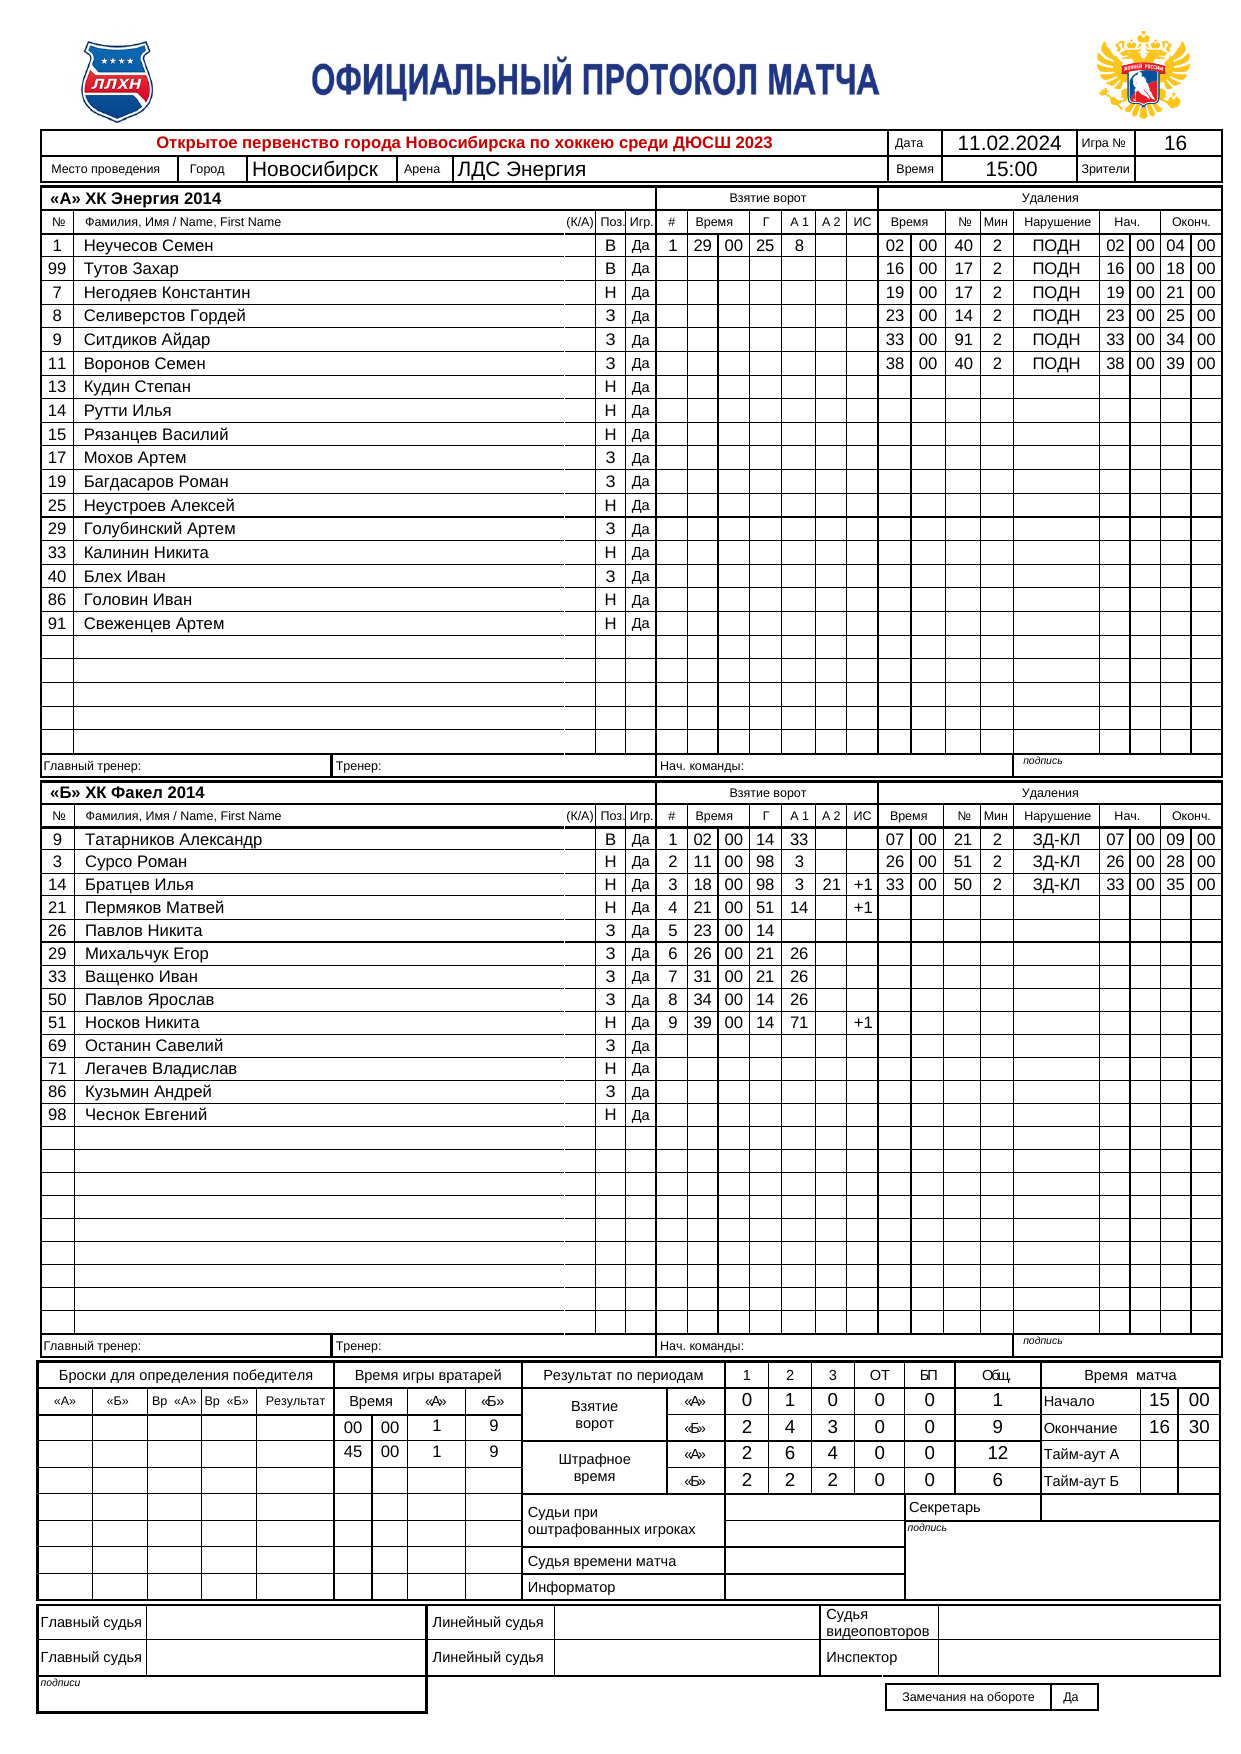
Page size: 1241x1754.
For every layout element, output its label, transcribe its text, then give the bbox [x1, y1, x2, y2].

table_cell А 2 [816, 211, 846, 233]
table_cell [565, 565, 595, 587]
table_cell [944, 1288, 980, 1310]
table_cell [782, 423, 815, 445]
table_cell Неучесов Семен [74, 235, 564, 256]
table_cell Игр. [626, 805, 655, 826]
table_cell [912, 920, 943, 941]
table_cell [750, 518, 781, 540]
table_cell [74, 707, 564, 729]
table_cell 28 [1161, 850, 1190, 872]
table_header Дата [889, 131, 941, 155]
table_cell [1161, 1012, 1190, 1033]
table_cell [1192, 541, 1221, 564]
table_cell [335, 1521, 371, 1546]
table_cell [847, 1081, 877, 1103]
table_cell [912, 541, 945, 564]
table_cell [1131, 1173, 1160, 1195]
table_cell 2 [981, 281, 1013, 303]
table_cell [42, 1127, 74, 1149]
table_cell [688, 1150, 717, 1172]
table_cell 0 [855, 1442, 904, 1467]
table_cell [1161, 943, 1190, 964]
table_cell [847, 1311, 877, 1333]
table_cell Мин [981, 211, 1013, 233]
table_cell [981, 565, 1013, 587]
table_cell [42, 1196, 74, 1218]
table_cell [1100, 707, 1129, 729]
table_cell [946, 730, 980, 753]
table_cell 13 [42, 376, 73, 398]
table_cell [1161, 1196, 1190, 1218]
table_cell 11 [688, 850, 717, 872]
table_cell [944, 1104, 980, 1126]
table_cell 71 [782, 1012, 815, 1033]
table_cell [565, 874, 595, 895]
table_cell Рутти Илья [74, 399, 564, 422]
table_cell [688, 1288, 717, 1310]
table_cell [565, 1127, 595, 1149]
table_cell Поз. [596, 211, 625, 233]
table_cell [1014, 1150, 1099, 1172]
table_cell [719, 541, 749, 564]
table_cell [912, 1012, 943, 1033]
table_cell 00 [912, 305, 945, 327]
table_cell [1131, 920, 1160, 941]
table_cell [1192, 1242, 1221, 1264]
table_cell [946, 659, 980, 682]
table_cell [202, 1468, 256, 1493]
table_cell [912, 1219, 943, 1241]
table_cell [981, 446, 1013, 469]
table_cell 29 [42, 943, 74, 964]
table_cell 25 [1161, 305, 1190, 327]
table_cell [75, 1242, 564, 1264]
table_cell ПОДН [1014, 328, 1099, 351]
table_cell № [42, 805, 74, 826]
table_cell [782, 541, 815, 564]
table_cell Тренер: [333, 755, 655, 776]
table_cell [981, 423, 1013, 445]
table_cell Начало [1042, 1389, 1140, 1413]
table_cell Носков Никита [75, 1012, 564, 1033]
table_cell [657, 1173, 687, 1195]
table_cell З [596, 966, 625, 987]
table_cell [981, 518, 1013, 540]
table_cell 91 [946, 328, 980, 351]
table_cell [879, 636, 910, 658]
table_cell [719, 281, 749, 303]
table_cell [1192, 470, 1221, 493]
table_cell 23 [1100, 305, 1129, 327]
table_cell 25 [42, 494, 73, 516]
table_cell 98 [750, 850, 781, 872]
table_cell [42, 730, 73, 753]
table_cell [782, 1104, 815, 1126]
table_cell [816, 235, 846, 256]
table_cell [944, 1035, 980, 1057]
table_cell [657, 541, 687, 564]
table_header Да [1052, 1685, 1097, 1709]
table_cell 39 [688, 1012, 717, 1033]
table_cell А 1 [782, 805, 815, 826]
table_cell [1161, 1058, 1190, 1079]
table_cell [688, 1127, 717, 1149]
table_cell [1161, 1242, 1190, 1264]
table_cell Судьи при оштрафованных игроках [523, 1495, 724, 1546]
table_cell [719, 1173, 749, 1195]
table_cell 51 [42, 1012, 74, 1033]
table_cell [335, 1494, 371, 1520]
table_cell # [657, 211, 687, 233]
table_cell [1192, 707, 1221, 729]
table_cell [147, 1640, 425, 1675]
table_cell [565, 588, 595, 611]
table_cell 98 [42, 1104, 74, 1126]
table_cell [912, 612, 945, 634]
table_cell [1100, 989, 1129, 1011]
table_cell Время [335, 1389, 407, 1413]
table_cell [42, 707, 73, 729]
table_cell 0 [905, 1415, 954, 1440]
table_cell Вр «А» [148, 1389, 201, 1413]
table_cell [1192, 966, 1221, 987]
table_cell [1014, 565, 1099, 587]
table_cell [912, 470, 945, 493]
table_cell 26 [688, 943, 717, 964]
table_cell Да [626, 920, 655, 941]
table_cell 00 [1192, 328, 1221, 351]
table_cell З [596, 920, 625, 941]
table_cell [782, 1196, 815, 1218]
table_cell 7 [657, 966, 687, 987]
table_cell +1 [847, 1012, 877, 1033]
table_cell 21 [944, 829, 980, 849]
table_cell 00 [1131, 257, 1160, 280]
table_cell [1014, 518, 1099, 540]
table_cell 6 [769, 1442, 811, 1467]
table_cell [726, 1521, 904, 1546]
table_cell [981, 1035, 1013, 1057]
table_cell [944, 1265, 980, 1287]
table_cell [626, 1196, 655, 1218]
table_cell [565, 541, 595, 564]
table_cell 00 [719, 896, 749, 918]
table_cell [946, 376, 980, 398]
table_header Игра № [1078, 131, 1134, 155]
table_cell [688, 588, 717, 611]
table_cell [879, 659, 910, 682]
table_cell [1100, 1150, 1129, 1172]
table_cell [688, 470, 717, 493]
table_cell [879, 1311, 910, 1333]
table_cell [1192, 1311, 1221, 1333]
table_cell [719, 683, 749, 706]
table_cell 33 [1100, 328, 1129, 351]
table_cell 86 [42, 1081, 74, 1103]
table_cell [1161, 1127, 1190, 1149]
table_cell [1131, 446, 1160, 469]
table_cell [1161, 636, 1190, 658]
table_cell [879, 1219, 910, 1241]
table_cell Да [626, 1035, 655, 1057]
table_cell [981, 966, 1013, 987]
table_cell [148, 1416, 201, 1440]
table_cell [816, 659, 846, 682]
table_cell Н [596, 281, 625, 303]
table_cell [981, 1219, 1013, 1241]
table_cell [750, 588, 781, 611]
table_cell [657, 1058, 687, 1079]
table_cell [946, 446, 980, 469]
table_cell 26 [42, 920, 74, 941]
table_cell [1131, 1265, 1160, 1287]
table_cell 50 [42, 989, 74, 1011]
table_cell [847, 470, 877, 493]
table_cell [565, 850, 595, 872]
table_cell 1 [408, 1416, 465, 1440]
table_cell Время [688, 805, 749, 826]
table_cell [1192, 1081, 1221, 1103]
table_cell 18 [688, 874, 717, 895]
table_cell [1014, 1288, 1099, 1310]
table_cell [688, 707, 717, 729]
table_cell [596, 1127, 625, 1149]
table_cell [257, 1547, 333, 1573]
table_cell [912, 376, 945, 398]
table_cell 14 [750, 920, 781, 941]
table_cell [39, 1494, 92, 1520]
table_cell [74, 683, 564, 706]
table_cell [1161, 1311, 1190, 1333]
table_cell Мин [981, 805, 1013, 826]
table_cell # [657, 805, 687, 826]
table_cell [879, 943, 910, 964]
table_cell 14 [42, 874, 74, 895]
table_cell [782, 1311, 815, 1333]
table_cell [1100, 1035, 1129, 1057]
table_cell [879, 920, 910, 941]
table_cell (К/А) [565, 211, 595, 233]
table_cell [946, 707, 980, 729]
table_cell [750, 446, 781, 469]
table_cell [626, 659, 655, 682]
table_cell [657, 565, 687, 587]
table_cell [750, 707, 781, 729]
table_cell 4 [769, 1415, 811, 1440]
table_cell Н [596, 1104, 625, 1126]
table_cell Поз. [596, 805, 625, 826]
table_cell [1192, 683, 1221, 706]
table_cell [565, 305, 595, 327]
table_cell [565, 829, 595, 849]
table_cell [981, 470, 1013, 493]
table_cell 40 [42, 565, 73, 587]
table_cell [719, 636, 749, 658]
table_cell Да [626, 1058, 655, 1079]
table_cell Н [596, 494, 625, 516]
table_cell [847, 850, 877, 872]
table_cell [565, 943, 595, 964]
table_cell [946, 423, 980, 445]
table_cell [148, 1521, 201, 1546]
table_cell [1100, 612, 1129, 634]
table_cell [657, 659, 687, 682]
table_cell [719, 257, 749, 280]
table_cell 2 [726, 1468, 768, 1493]
table_cell [1141, 1441, 1177, 1467]
table_cell [847, 494, 877, 516]
table_cell [912, 1196, 943, 1218]
table_cell [816, 399, 846, 422]
table_cell [944, 1311, 980, 1333]
table_cell [74, 659, 564, 682]
table_cell Инспектор [821, 1640, 938, 1675]
table_cell [912, 659, 945, 682]
table_cell [42, 1150, 74, 1172]
table_cell 34 [1161, 328, 1190, 351]
table_cell [565, 1104, 595, 1126]
table_cell [912, 707, 945, 729]
table_cell [1131, 470, 1160, 493]
table_cell [944, 989, 980, 1011]
table_cell [750, 1173, 781, 1195]
table_cell 33 [782, 829, 815, 849]
table_cell [847, 1219, 877, 1241]
table_cell [912, 1104, 943, 1126]
table_cell [1100, 1196, 1129, 1218]
table_cell [626, 1265, 655, 1287]
table_cell 0 [905, 1468, 954, 1493]
table_cell Результат [257, 1389, 333, 1413]
table_cell [565, 1242, 595, 1264]
table_cell [657, 281, 687, 303]
table_cell Павлов Ярослав [75, 989, 564, 1011]
table_cell [202, 1574, 256, 1599]
table_cell [719, 446, 749, 469]
table_cell [782, 305, 815, 327]
table_cell [1100, 399, 1129, 422]
table_cell [912, 943, 943, 964]
table_cell 00 [1131, 305, 1160, 327]
table_cell [596, 707, 625, 729]
table_cell 69 [42, 1035, 74, 1057]
table_cell [466, 1521, 521, 1546]
table_cell [39, 1547, 92, 1573]
table_cell [847, 989, 877, 1011]
table_cell Пермяков Матвей [75, 896, 564, 918]
table_cell Линейный судья [428, 1640, 554, 1675]
table_cell Н [596, 541, 625, 564]
table_cell [1100, 494, 1129, 516]
table_cell 9 [466, 1416, 521, 1440]
table_cell [879, 588, 910, 611]
table_cell [1100, 1265, 1129, 1287]
table_cell [782, 1150, 815, 1172]
table_cell [750, 494, 781, 516]
table_cell [93, 1521, 147, 1546]
table_cell [750, 1104, 781, 1126]
table_cell 2 [726, 1442, 768, 1467]
table_cell 21 [42, 896, 74, 918]
table_cell [719, 1150, 749, 1172]
table_cell [1100, 730, 1129, 753]
table_cell [847, 1288, 877, 1310]
table_cell Н [596, 896, 625, 918]
table_cell [596, 1242, 625, 1264]
table_cell Время [879, 805, 943, 826]
table_cell [847, 235, 877, 256]
table_cell [1192, 659, 1221, 682]
table_cell Да [626, 399, 655, 422]
table_cell 26 [782, 943, 815, 964]
table_cell [657, 1242, 687, 1264]
table_cell [719, 1058, 749, 1079]
table_cell 0 [855, 1415, 904, 1440]
table_cell [847, 399, 877, 422]
table_cell Свеженцев Артем [74, 612, 564, 634]
table_cell [912, 1265, 943, 1287]
table_cell 2 [981, 850, 1013, 872]
table_cell [565, 257, 595, 280]
table_cell 33 [1100, 874, 1129, 895]
table_cell 16 [1141, 1415, 1177, 1440]
table_cell Головин Иван [74, 588, 564, 611]
table_cell 2 [769, 1468, 811, 1493]
table_cell [1100, 518, 1129, 540]
table_cell Да [626, 1081, 655, 1103]
table_cell [879, 1173, 910, 1195]
table_cell [816, 1173, 846, 1195]
table_cell [782, 730, 815, 753]
table_cell Да [626, 235, 655, 256]
table_cell [257, 1416, 333, 1440]
table_cell [373, 1574, 407, 1599]
table_cell [816, 829, 846, 849]
table_cell [688, 1242, 717, 1264]
table_cell 50 [944, 874, 980, 895]
table_cell [879, 1150, 910, 1172]
table_cell [750, 683, 781, 706]
table_cell [1192, 920, 1221, 941]
table_cell [816, 1288, 846, 1310]
table_cell Да [626, 494, 655, 516]
table_cell Кудин Степан [74, 376, 564, 398]
table_cell [719, 730, 749, 753]
table_cell [688, 328, 717, 351]
table_cell [42, 1173, 74, 1195]
table_cell [719, 588, 749, 611]
table_cell [1131, 943, 1160, 964]
table_cell 00 [719, 966, 749, 987]
table_cell [750, 1150, 781, 1172]
table_cell [657, 470, 687, 493]
table_cell Негодяев Константин [74, 281, 564, 303]
table_cell 14 [750, 989, 781, 1011]
table_cell ПОДН [1014, 352, 1099, 374]
table_cell [1014, 707, 1099, 729]
table_cell Зрители [1078, 157, 1134, 181]
table_cell [39, 1521, 92, 1546]
table_cell 9 [657, 1012, 687, 1033]
table_cell [408, 1547, 465, 1573]
table_cell [782, 636, 815, 658]
table_cell [782, 494, 815, 516]
table_cell 14 [782, 896, 815, 918]
table_cell Нарушение [1014, 211, 1099, 233]
table_cell [565, 636, 595, 658]
table_cell Да [626, 829, 655, 849]
table_cell [782, 1035, 815, 1057]
table_cell [565, 1058, 595, 1079]
table_cell [39, 1574, 92, 1599]
table_cell [1161, 989, 1190, 1011]
table_cell Калинин Никита [74, 541, 564, 564]
table_cell [782, 683, 815, 706]
table_cell [373, 1521, 407, 1546]
table_cell 2 [812, 1468, 854, 1493]
table_cell подпись [1014, 1335, 1221, 1356]
table_cell 15 [42, 423, 73, 445]
table_cell Н [596, 1012, 625, 1033]
table_cell [1131, 541, 1160, 564]
table_cell Да [626, 1012, 655, 1033]
table_cell [719, 423, 749, 445]
table_cell [719, 376, 749, 398]
table_cell 1 [769, 1389, 811, 1413]
table_cell [912, 1150, 943, 1172]
table_cell Фамилия, Имя / Name, First Name [74, 211, 565, 233]
table_cell [879, 518, 910, 540]
table_cell [1131, 1288, 1160, 1310]
table_cell 1 [956, 1389, 1040, 1413]
table_cell [39, 1441, 92, 1467]
table_cell [1100, 1242, 1129, 1264]
table_cell Взятие ворот [523, 1389, 666, 1440]
table_cell 40 [946, 235, 980, 256]
table_cell [1131, 989, 1160, 1011]
table_cell Судья времени матча [523, 1548, 724, 1573]
table_cell [879, 612, 910, 634]
table_cell Арена [398, 157, 452, 181]
table_cell 1 [42, 235, 73, 256]
table_cell 12 [956, 1442, 1040, 1467]
table_cell ЗД-КЛ [1014, 829, 1099, 849]
table_cell [657, 1150, 687, 1172]
table_cell Игр. [626, 211, 655, 233]
table_cell 00 [1179, 1389, 1219, 1413]
table_cell 09 [1161, 829, 1190, 849]
table_cell Голубинский Артем [74, 518, 564, 540]
table_cell [1014, 1311, 1099, 1333]
table_cell [1192, 1288, 1221, 1310]
table_cell 91 [42, 612, 73, 634]
table_cell [148, 1441, 201, 1467]
table_cell «Б» [668, 1468, 724, 1493]
table_cell [202, 1494, 256, 1520]
table_cell [1014, 896, 1099, 918]
table_cell 00 [1192, 281, 1221, 303]
table_header 1 [726, 1363, 768, 1387]
table_cell [657, 707, 687, 729]
table_cell [782, 1058, 815, 1079]
table_cell Да [626, 943, 655, 964]
table_cell [42, 1288, 74, 1310]
table_cell [1100, 588, 1129, 611]
table_cell [657, 518, 687, 540]
table_cell [847, 1058, 877, 1079]
table_cell [750, 257, 781, 280]
table_cell [565, 518, 595, 540]
table_cell 00 [1192, 829, 1221, 849]
table_cell [1131, 1219, 1160, 1241]
table_cell [816, 1196, 846, 1218]
table_cell [847, 683, 877, 706]
table_cell [596, 683, 625, 706]
table_cell [912, 446, 945, 469]
table_cell [944, 1196, 980, 1218]
table_cell [879, 1058, 910, 1079]
table_cell [847, 281, 877, 303]
table_cell [466, 1468, 521, 1493]
table_cell [688, 352, 717, 374]
table_cell [981, 989, 1013, 1011]
table_cell 19 [1100, 281, 1129, 303]
table_cell [944, 966, 980, 987]
table_cell 00 [719, 943, 749, 964]
table_cell [1179, 1468, 1219, 1493]
table_cell [1014, 376, 1099, 398]
table_cell [1136, 157, 1221, 181]
table_cell [1014, 446, 1099, 469]
table_cell Багдасаров Роман [74, 470, 564, 493]
table_cell [847, 730, 877, 753]
table_cell Главный судья [39, 1640, 146, 1675]
table_cell [1100, 1104, 1129, 1126]
table_cell Чеснок Евгений [75, 1104, 564, 1126]
table_cell [782, 588, 815, 611]
table_cell Ситдиков Айдар [74, 328, 564, 351]
table_cell [657, 1196, 687, 1218]
table_cell [1014, 920, 1099, 941]
table_cell Нач. команды: [657, 1335, 1012, 1356]
table_cell [1100, 683, 1129, 706]
table_cell [688, 565, 717, 587]
table_cell 00 [1131, 235, 1160, 256]
table_cell Судья видеоповторов [821, 1606, 938, 1639]
table_cell [719, 305, 749, 327]
table_cell [596, 730, 625, 753]
table_cell [750, 1127, 781, 1149]
table_cell [1014, 494, 1099, 516]
table_cell [816, 281, 846, 303]
table_cell 00 [912, 235, 945, 256]
table_cell 6 [657, 943, 687, 964]
table_cell [257, 1441, 333, 1467]
table_cell [1161, 1104, 1190, 1126]
table_cell Воронов Семен [74, 352, 564, 374]
table_cell [657, 399, 687, 422]
table_cell [202, 1441, 256, 1467]
table_header 16 [1136, 131, 1221, 155]
table_cell 00 [1192, 874, 1221, 895]
table_cell [688, 659, 717, 682]
table_cell Да [626, 989, 655, 1011]
table_cell [1161, 1288, 1190, 1310]
table_cell [1131, 896, 1160, 918]
table_cell [1131, 1242, 1160, 1264]
table_cell 00 [373, 1441, 407, 1467]
table_cell [657, 683, 687, 706]
table_cell [719, 659, 749, 682]
table_cell 33 [879, 328, 910, 351]
table_cell [944, 1173, 980, 1195]
table_cell 26 [879, 850, 910, 872]
table_cell «Б» [93, 1389, 147, 1413]
table_cell 71 [42, 1058, 74, 1079]
table_cell [1131, 423, 1160, 445]
table_cell А 2 [816, 805, 846, 826]
table_cell Время [688, 211, 749, 233]
table_cell 16 [879, 257, 910, 280]
table_header Удаления [879, 188, 1221, 209]
table_cell [1192, 376, 1221, 398]
table_cell подпись [906, 1522, 1219, 1599]
table_cell 45 [335, 1441, 371, 1467]
table_cell ИС [847, 805, 877, 826]
table_cell [688, 423, 717, 445]
table_cell [657, 1265, 687, 1287]
table_cell ПОДН [1014, 281, 1099, 303]
table_cell [719, 612, 749, 634]
table_cell Да [626, 588, 655, 611]
table_cell В [596, 829, 625, 849]
table_cell [1192, 518, 1221, 540]
table_cell [782, 1242, 815, 1264]
table_cell [408, 1468, 465, 1493]
table_cell 7 [42, 281, 73, 303]
table_cell [1099, 1682, 1220, 1711]
table_cell Да [626, 565, 655, 587]
table_cell 15:00 [943, 157, 1076, 181]
table_cell 00 [719, 989, 749, 1011]
table_cell [626, 707, 655, 729]
table_cell [1161, 376, 1190, 398]
table_cell Татарников Александр [75, 829, 564, 849]
table_cell [1161, 423, 1190, 445]
table_cell 00 [1192, 235, 1221, 256]
table_cell 2 [726, 1415, 768, 1440]
table_cell [847, 541, 877, 564]
table_cell [1192, 1196, 1221, 1218]
table_cell [816, 1150, 846, 1172]
table_cell [750, 470, 781, 493]
table_cell [688, 1265, 717, 1287]
table_cell [148, 1494, 201, 1520]
table_cell [1192, 1058, 1221, 1079]
table_cell [816, 376, 846, 398]
table_cell З [596, 518, 625, 540]
table_cell Н [596, 612, 625, 634]
table_cell [565, 1081, 595, 1103]
table_cell «А» [408, 1389, 465, 1413]
table_cell [1100, 636, 1129, 658]
table_cell [726, 1575, 904, 1599]
table_cell [719, 1035, 749, 1057]
table_cell [912, 423, 945, 445]
table_cell [565, 966, 595, 987]
table_cell [1100, 896, 1129, 918]
table_cell [1161, 1173, 1190, 1195]
table_cell 9 [42, 829, 74, 849]
table_cell [596, 1173, 625, 1195]
table_cell [912, 730, 945, 753]
table_cell 26 [782, 966, 815, 987]
table_cell [883, 1677, 1220, 1681]
table_cell [879, 1127, 910, 1149]
table_cell [1042, 1495, 1219, 1520]
table_cell [939, 1640, 1219, 1675]
table_cell 2 [981, 235, 1013, 256]
table_cell [1100, 565, 1129, 587]
table_cell [408, 1494, 465, 1520]
table_cell [688, 541, 717, 564]
table_cell [981, 1104, 1013, 1126]
table_cell [750, 423, 781, 445]
table_header Удаления [879, 783, 1221, 803]
table_cell [1131, 659, 1160, 682]
table_cell 34 [688, 989, 717, 1011]
table_cell 00 [912, 850, 943, 872]
table_cell Время [879, 211, 945, 233]
table_cell 00 [719, 1012, 749, 1033]
table_cell [946, 470, 980, 493]
table_cell [944, 1081, 980, 1103]
table_cell 3 [782, 850, 815, 872]
table_cell [335, 1574, 371, 1599]
table_cell [981, 730, 1013, 753]
table_cell [565, 1035, 595, 1057]
table_cell З [596, 305, 625, 327]
table_cell [1100, 1058, 1129, 1079]
table_cell [626, 1288, 655, 1310]
table_cell [688, 494, 717, 516]
table_header 2 [769, 1363, 811, 1387]
table_cell 99 [42, 257, 73, 280]
table_cell 21 [750, 943, 781, 964]
table_cell [816, 943, 846, 964]
table_cell Н [596, 399, 625, 422]
table_cell 33 [42, 541, 73, 564]
table_cell [626, 730, 655, 753]
table_cell [688, 399, 717, 422]
table_cell Линейный судья [428, 1606, 554, 1639]
table_cell [688, 305, 717, 327]
table_cell [782, 281, 815, 303]
table_header 3 [812, 1363, 854, 1387]
table_cell 33 [42, 966, 74, 987]
table_cell [847, 1150, 877, 1172]
table_cell [657, 636, 687, 658]
table_cell [1131, 707, 1160, 729]
table_cell Информатор [523, 1575, 724, 1599]
table_cell 1 [408, 1441, 465, 1467]
table_cell [657, 1104, 687, 1126]
table_cell Нарушение [1014, 805, 1099, 826]
table_cell [912, 565, 945, 587]
table_cell [626, 1219, 655, 1241]
table_cell 00 [1131, 281, 1160, 303]
table_cell [1100, 1219, 1129, 1241]
table_cell [847, 446, 877, 469]
table_cell [847, 1127, 877, 1149]
table_cell [912, 636, 945, 658]
table_cell [816, 518, 846, 540]
table_cell [879, 1288, 910, 1310]
table_cell [1161, 494, 1190, 516]
table_cell [257, 1494, 333, 1520]
table_cell [626, 1150, 655, 1172]
table_cell [816, 305, 846, 327]
table_cell Павлов Никита [75, 920, 564, 941]
table_cell [719, 1196, 749, 1218]
table_cell [565, 446, 595, 469]
table_cell [750, 352, 781, 374]
table_cell [1192, 446, 1221, 469]
table_cell [782, 707, 815, 729]
table_cell 40 [946, 352, 980, 374]
table_cell [1100, 541, 1129, 564]
table_cell ПОДН [1014, 235, 1099, 256]
table_cell З [596, 989, 625, 1011]
table_cell 33 [879, 874, 910, 895]
table_cell [816, 966, 846, 987]
table_cell [847, 518, 877, 540]
table_cell Сурсо Роман [75, 850, 564, 872]
table_cell [565, 1150, 595, 1172]
table_cell [912, 896, 943, 918]
table_cell [1131, 1058, 1160, 1079]
table_cell 11 [42, 352, 73, 374]
table_cell [657, 257, 687, 280]
table_cell [816, 1219, 846, 1241]
table_cell 00 [719, 874, 749, 895]
table_cell [565, 896, 595, 918]
table_cell 38 [1100, 352, 1129, 374]
table_cell [912, 1127, 943, 1149]
table_cell [782, 470, 815, 493]
table_cell [981, 896, 1013, 918]
table_cell [1161, 541, 1190, 564]
table_cell «Б» [668, 1415, 724, 1440]
table_cell [981, 588, 1013, 611]
table_cell [596, 1150, 625, 1172]
table_cell [1192, 1150, 1221, 1172]
table_cell [847, 588, 877, 611]
table_cell [1192, 943, 1221, 964]
table_cell [75, 1311, 564, 1333]
table_cell [879, 1242, 910, 1264]
table_cell [1161, 920, 1190, 941]
table_cell 00 [912, 281, 945, 303]
table_cell [750, 1242, 781, 1264]
table_cell 19 [879, 281, 910, 303]
table_cell 21 [688, 896, 717, 918]
table_cell [816, 588, 846, 611]
table_cell [42, 1242, 74, 1264]
table_cell [719, 470, 749, 493]
table_cell [202, 1521, 256, 1546]
table_cell [879, 989, 910, 1011]
table_cell [847, 376, 877, 398]
table_cell [1014, 1035, 1099, 1057]
table_cell [750, 659, 781, 682]
table_cell «А» [39, 1389, 92, 1413]
table_cell [782, 328, 815, 351]
table_cell [750, 612, 781, 634]
table_cell 14 [946, 305, 980, 327]
table_cell [750, 565, 781, 587]
table_cell [879, 565, 910, 587]
table_cell [782, 1219, 815, 1241]
table_cell [1161, 1035, 1190, 1057]
table_cell [944, 1058, 980, 1079]
table_cell [688, 376, 717, 398]
table_cell [565, 235, 595, 256]
table_cell 2 [981, 829, 1013, 849]
table_cell [75, 1150, 564, 1172]
table_cell [688, 1035, 717, 1057]
table_cell Да [626, 423, 655, 445]
table_cell [981, 1173, 1013, 1195]
table_cell [879, 399, 910, 422]
table_cell [879, 896, 910, 918]
table_cell [912, 1311, 943, 1333]
table_cell [1131, 494, 1160, 516]
table_cell 0 [812, 1389, 854, 1413]
table_cell 2 [657, 850, 687, 872]
table_header Броски для определения победителя [39, 1363, 333, 1387]
table_cell 8 [657, 989, 687, 1011]
table_cell [408, 1574, 465, 1599]
table_cell 00 [335, 1416, 371, 1440]
table_cell [939, 1606, 1219, 1639]
table_cell ЗД-КЛ [1014, 874, 1099, 895]
table_cell [879, 1104, 910, 1126]
table_cell [596, 1219, 625, 1241]
table_cell [688, 1219, 717, 1241]
table_cell Н [596, 850, 625, 872]
table_cell [1014, 1265, 1099, 1287]
table_cell 3 [812, 1415, 854, 1440]
table_header ОТ [855, 1363, 904, 1387]
table_cell [657, 1311, 687, 1333]
table_cell [565, 1196, 595, 1218]
table_cell [657, 1288, 687, 1310]
table_cell [847, 1035, 877, 1057]
table_header БП [905, 1363, 954, 1387]
table_cell [981, 1127, 1013, 1149]
table_cell [946, 683, 980, 706]
table_header 11.02.2024 [943, 131, 1076, 155]
table_cell [565, 1219, 595, 1241]
table_cell [657, 305, 687, 327]
table_cell [1192, 399, 1221, 422]
table_cell [946, 612, 980, 634]
table_cell [981, 1265, 1013, 1287]
table_cell [1100, 943, 1129, 964]
table_cell Братцев Илья [75, 874, 564, 895]
table_cell [847, 565, 877, 587]
table_cell 9 [466, 1441, 521, 1467]
table_cell [1161, 588, 1190, 611]
table_cell [981, 399, 1013, 422]
table_cell [879, 683, 910, 706]
table_cell [782, 376, 815, 398]
table_cell [565, 352, 595, 374]
table_cell [981, 612, 1013, 634]
table_cell +1 [847, 874, 877, 895]
table_cell [688, 1081, 717, 1103]
table_cell Главный тренер: [42, 755, 330, 776]
table_cell 30 [1179, 1415, 1219, 1440]
table_cell [565, 730, 595, 753]
table_cell [719, 1104, 749, 1126]
table_cell [1100, 659, 1129, 682]
table_cell [466, 1494, 521, 1520]
table_cell 21 [1161, 281, 1190, 303]
table_cell [257, 1468, 333, 1493]
table_cell Да [626, 257, 655, 280]
table_cell 21 [816, 874, 846, 895]
table_cell [148, 1547, 201, 1573]
table_cell [1192, 1265, 1221, 1287]
table_cell [75, 1288, 564, 1310]
table_cell 00 [1192, 257, 1221, 280]
table_cell 17 [946, 257, 980, 280]
table_cell [816, 1012, 846, 1033]
table_cell [847, 1173, 877, 1195]
table_cell Да [626, 446, 655, 469]
table_cell [1131, 1311, 1160, 1333]
table_cell [750, 636, 781, 658]
table_cell [147, 1606, 425, 1639]
table_cell 14 [750, 829, 781, 849]
table_cell [466, 1574, 521, 1599]
table_cell [750, 730, 781, 753]
table_cell «Б » [466, 1389, 521, 1413]
table_cell [1014, 1173, 1099, 1195]
table_cell [719, 1242, 749, 1264]
table_cell [148, 1574, 201, 1599]
table_cell 2 [981, 328, 1013, 351]
table_cell [75, 1173, 564, 1195]
table_cell [946, 588, 980, 611]
table_cell [657, 446, 687, 469]
table_cell [782, 1288, 815, 1310]
table_cell [373, 1468, 407, 1493]
table_cell [335, 1547, 371, 1573]
table_cell [782, 920, 815, 941]
table_cell 6 [956, 1468, 1040, 1493]
table_cell [944, 1012, 980, 1033]
table_cell [816, 636, 846, 658]
table_cell [782, 352, 815, 374]
table_cell [816, 920, 846, 941]
table_cell [1014, 659, 1099, 682]
table_cell [1014, 730, 1099, 753]
table_cell [1014, 423, 1099, 445]
table_cell [750, 399, 781, 422]
table_cell [1100, 1311, 1129, 1333]
table_cell 9 [956, 1415, 1040, 1440]
table_cell [42, 1265, 74, 1287]
table_cell [1014, 588, 1099, 611]
table_cell [782, 1173, 815, 1195]
table_cell [750, 1035, 781, 1057]
table_cell [1192, 1104, 1221, 1126]
table_cell Н [596, 376, 625, 398]
table_cell 2 [981, 874, 1013, 895]
table_cell [879, 470, 910, 493]
table_cell З [596, 565, 625, 587]
table_cell [847, 1196, 877, 1218]
table_cell 07 [1100, 829, 1129, 849]
table_cell [565, 920, 595, 941]
table_cell Да [626, 376, 655, 398]
table_cell [719, 518, 749, 540]
table_cell [912, 966, 943, 987]
table_cell [816, 850, 846, 872]
table_cell [879, 446, 910, 469]
table_cell [879, 966, 910, 987]
table_cell [847, 1242, 877, 1264]
table_cell 00 [1192, 352, 1221, 374]
table_cell 07 [879, 829, 910, 849]
table_cell 39 [1161, 352, 1190, 374]
table_cell [626, 1311, 655, 1333]
table_cell [816, 1081, 846, 1103]
table_cell 00 [1192, 850, 1221, 872]
table_cell Легачев Владислав [75, 1058, 564, 1079]
table_cell [688, 1196, 717, 1218]
table_cell Время [889, 157, 941, 181]
table_cell Рязанцев Василий [74, 423, 564, 445]
table_cell [912, 683, 945, 706]
table_cell [565, 376, 595, 398]
table_cell ЛДС Энергия [454, 157, 887, 181]
table_cell 26 [782, 989, 815, 1011]
table_cell 15 [1141, 1389, 1177, 1413]
table_cell [912, 1242, 943, 1264]
table_cell [1100, 1173, 1129, 1195]
table_cell [944, 896, 980, 918]
table_cell [1131, 612, 1160, 634]
table_cell [879, 1035, 910, 1057]
table_cell ПОДН [1014, 305, 1099, 327]
table_cell [912, 1288, 943, 1310]
table_cell [1161, 707, 1190, 729]
table_cell [726, 1548, 904, 1573]
table_cell [750, 541, 781, 564]
table_header Время матча [1042, 1363, 1219, 1387]
table_cell 4 [657, 896, 687, 918]
table_cell 00 [719, 829, 749, 849]
table_cell [879, 541, 910, 564]
table_cell [847, 305, 877, 327]
table_cell [1131, 565, 1160, 587]
table_header Время игры вратарей [335, 1363, 521, 1387]
table_cell 25 [750, 235, 781, 256]
table_cell [42, 1311, 74, 1333]
table_cell [1161, 1150, 1190, 1172]
table_cell Главный тренер: [42, 1335, 330, 1356]
table_cell [1161, 446, 1190, 469]
table_cell подпись [1014, 755, 1221, 776]
table_cell [657, 1081, 687, 1103]
table_cell [981, 541, 1013, 564]
table_cell [1192, 730, 1221, 753]
table_cell [1192, 989, 1221, 1011]
table_cell [1161, 966, 1190, 987]
table_cell 0 [855, 1468, 904, 1493]
table_cell [565, 281, 595, 303]
table_cell Да [626, 328, 655, 351]
table_cell ЗД-КЛ [1014, 850, 1099, 872]
table_cell [816, 1058, 846, 1079]
table_header Взятие ворот [657, 188, 877, 209]
table_cell [1014, 399, 1099, 422]
table_cell [565, 423, 595, 445]
table_cell [750, 1058, 781, 1079]
table_header Результат по периодам [523, 1363, 724, 1387]
table_cell [1131, 966, 1160, 987]
table_cell [1014, 683, 1099, 706]
table_cell [879, 730, 910, 753]
table_cell [555, 1640, 819, 1675]
table_cell [879, 1196, 910, 1218]
table_cell № [946, 211, 980, 233]
table_cell [1141, 1468, 1177, 1493]
table_cell [750, 1288, 781, 1310]
table_cell [816, 683, 846, 706]
table_cell [657, 376, 687, 398]
table_cell 23 [688, 920, 717, 941]
table_cell [1014, 989, 1099, 1011]
table_cell Да [626, 612, 655, 634]
table_cell 51 [944, 850, 980, 872]
table_cell 14 [750, 1012, 781, 1033]
table_cell [944, 1127, 980, 1149]
table_cell [1131, 1196, 1160, 1218]
table_cell [1161, 612, 1190, 634]
table_cell 00 [912, 829, 943, 849]
table_cell [981, 1081, 1013, 1103]
table_cell 00 [1131, 352, 1160, 374]
table_cell [257, 1521, 333, 1546]
table_cell [657, 494, 687, 516]
table_cell [555, 1606, 819, 1639]
table_cell [93, 1468, 147, 1493]
table_cell Тутов Захар [74, 257, 564, 280]
table_cell [1179, 1441, 1219, 1467]
table_cell [626, 1173, 655, 1195]
table_cell [1014, 1219, 1099, 1241]
table_cell [946, 518, 980, 540]
table_cell [1192, 1127, 1221, 1149]
table_cell [719, 1265, 749, 1287]
table_cell [946, 565, 980, 587]
table_cell 19 [42, 470, 73, 493]
table_cell 00 [912, 874, 943, 895]
table_cell Кузьмин Андрей [75, 1081, 564, 1103]
table_cell [719, 565, 749, 587]
table_cell [944, 1219, 980, 1241]
table_cell [1100, 966, 1129, 987]
table_cell [596, 636, 625, 658]
table_cell [981, 1311, 1013, 1333]
table_cell [1161, 659, 1190, 682]
table_cell [1100, 1012, 1129, 1033]
table_cell [1014, 1058, 1099, 1079]
table_cell [657, 1127, 687, 1149]
table_cell [657, 1035, 687, 1057]
table_cell Г [750, 211, 781, 233]
table_cell [847, 352, 877, 374]
table_cell [719, 1081, 749, 1103]
table_cell [1192, 1173, 1221, 1195]
table_cell [816, 730, 846, 753]
table_cell [847, 328, 877, 351]
table_cell [626, 683, 655, 706]
picture [5, 28, 1197, 129]
table_cell [93, 1494, 147, 1520]
table_cell [1014, 1242, 1099, 1264]
table_cell [912, 1035, 943, 1057]
table_cell [912, 989, 943, 1011]
table_cell «А» [668, 1442, 724, 1467]
table_cell [981, 707, 1013, 729]
table_cell [257, 1574, 333, 1599]
table_cell [1100, 1127, 1129, 1149]
table_cell 3 [782, 874, 815, 895]
table_cell [719, 707, 749, 729]
table_cell 00 [912, 328, 945, 351]
table_cell [879, 1265, 910, 1287]
table_cell 29 [42, 518, 73, 540]
table_cell 21 [750, 966, 781, 987]
table_cell З [596, 1035, 625, 1057]
table_cell [816, 1104, 846, 1126]
table_cell [1131, 1104, 1160, 1126]
table_cell [1131, 1150, 1160, 1172]
table_cell +1 [847, 896, 877, 918]
table_cell [816, 896, 846, 918]
table_cell 04 [1161, 235, 1190, 256]
table_cell [719, 1288, 749, 1310]
table_cell [626, 1242, 655, 1264]
table_cell [688, 1058, 717, 1079]
table_cell [688, 683, 717, 706]
table_cell [1161, 1081, 1190, 1103]
table_cell Нач. [1100, 805, 1160, 826]
table_cell Да [626, 518, 655, 540]
table_cell [946, 399, 980, 422]
table_cell 17 [946, 281, 980, 303]
table_cell [75, 1196, 564, 1218]
table_cell [1014, 541, 1099, 564]
table_cell [879, 707, 910, 729]
table_cell [1161, 399, 1190, 422]
table_cell 2 [981, 305, 1013, 327]
table_cell [912, 518, 945, 540]
table_cell [1192, 423, 1221, 445]
table_cell Да [626, 966, 655, 987]
table_cell [816, 989, 846, 1011]
table_cell [782, 1127, 815, 1149]
table_cell ИС [847, 211, 877, 233]
table_cell 00 [373, 1416, 407, 1440]
table_cell [93, 1574, 147, 1599]
table_cell Да [626, 305, 655, 327]
table_cell [657, 1219, 687, 1241]
table_cell [847, 1104, 877, 1126]
table_cell Да [626, 470, 655, 493]
table_cell [816, 1265, 846, 1287]
table_cell [782, 1265, 815, 1287]
table_cell [596, 1311, 625, 1333]
table_cell [42, 636, 73, 658]
table_cell [202, 1547, 256, 1573]
table_cell [1100, 920, 1129, 941]
table_cell [816, 494, 846, 516]
table_cell [42, 1219, 74, 1241]
table_cell Н [596, 874, 625, 895]
table_cell 00 [1131, 829, 1160, 849]
table_cell [750, 328, 781, 351]
table_cell В [596, 235, 625, 256]
table_cell ПОДН [1014, 257, 1099, 280]
table_cell 02 [688, 829, 717, 849]
table_cell (К/А) [565, 805, 595, 826]
table_cell [981, 683, 1013, 706]
table_cell [565, 399, 595, 422]
table_cell [1131, 636, 1160, 658]
table_cell [981, 920, 1013, 941]
table_cell [879, 494, 910, 516]
table_cell [847, 920, 877, 941]
table_cell [688, 1104, 717, 1126]
table_cell [847, 423, 877, 445]
table_cell [565, 1288, 595, 1310]
table_cell З [596, 1081, 625, 1103]
table_cell 0 [905, 1389, 954, 1413]
table_cell Секретарь [906, 1495, 1040, 1520]
table_cell [596, 1196, 625, 1218]
table_cell 31 [688, 966, 717, 987]
table_cell Главный судья [39, 1606, 146, 1639]
table_cell [565, 470, 595, 493]
table_cell Н [596, 588, 625, 611]
table_cell [944, 1242, 980, 1264]
table_cell [946, 494, 980, 516]
table_cell [847, 707, 877, 729]
table_cell [847, 829, 877, 849]
table_cell 1 [657, 829, 687, 849]
table_cell [1100, 1288, 1129, 1310]
table_cell [1131, 1127, 1160, 1149]
table_cell [1161, 1265, 1190, 1287]
table_cell [912, 1081, 943, 1103]
table_cell [1014, 1127, 1099, 1149]
table_cell 3 [42, 850, 74, 872]
table_cell [1192, 612, 1221, 634]
table_cell [1014, 1196, 1099, 1218]
table_cell [816, 1311, 846, 1333]
table_cell З [596, 328, 625, 351]
table_cell А 1 [782, 211, 815, 233]
table_cell [688, 1311, 717, 1333]
table_cell [981, 1288, 1013, 1310]
table_cell 02 [879, 235, 910, 256]
table_cell [981, 376, 1013, 398]
table_cell [750, 1196, 781, 1218]
table_cell [912, 494, 945, 516]
table_cell [626, 636, 655, 658]
table_cell [1014, 470, 1099, 493]
table_cell [1100, 446, 1129, 469]
table_header Замечания на обороте [887, 1685, 1050, 1709]
table_cell [981, 1150, 1013, 1172]
table_cell З [596, 352, 625, 374]
table_cell [879, 376, 910, 398]
table_cell [912, 399, 945, 422]
table_cell [847, 943, 877, 964]
table_cell [719, 352, 749, 374]
table_header Взятие ворот [657, 783, 877, 803]
table_cell [1131, 1035, 1160, 1057]
table_cell [750, 1219, 781, 1241]
table_cell 1 [657, 235, 687, 256]
table_cell 00 [1131, 850, 1160, 872]
table_cell Г [750, 805, 781, 826]
table_cell [1161, 565, 1190, 587]
table_cell [946, 636, 980, 658]
table_cell [1192, 1012, 1221, 1033]
table_cell [719, 328, 749, 351]
table_cell Окончание [1042, 1415, 1140, 1440]
table_cell [1161, 730, 1190, 753]
table_cell Да [626, 850, 655, 872]
table_header Общ. [956, 1363, 1040, 1387]
table_cell 00 [719, 850, 749, 872]
table_cell [1192, 896, 1221, 918]
table_cell [1192, 636, 1221, 658]
table_cell [816, 1242, 846, 1264]
table_cell [148, 1468, 201, 1493]
table_cell [565, 989, 595, 1011]
table_cell [847, 1265, 877, 1287]
table_cell 18 [1161, 257, 1190, 280]
table_cell [1161, 518, 1190, 540]
table_cell [565, 1012, 595, 1033]
table_cell [688, 446, 717, 469]
table_cell Останин Савелий [75, 1035, 564, 1057]
table_cell [93, 1547, 147, 1573]
table_cell [657, 328, 687, 351]
table_cell Вр «Б» [202, 1389, 256, 1413]
table_cell [750, 1265, 781, 1287]
table_cell З [596, 470, 625, 493]
table_cell Место проведения [42, 157, 177, 181]
table_cell Нач. команды: [657, 755, 1012, 776]
table_cell 23 [879, 305, 910, 327]
table_cell 00 [719, 235, 749, 256]
table_cell [373, 1494, 407, 1520]
table_cell Да [626, 541, 655, 564]
table_cell [1161, 896, 1190, 918]
table_cell [981, 943, 1013, 964]
table_cell [750, 305, 781, 327]
table_cell [626, 1127, 655, 1149]
table_cell [688, 257, 717, 280]
table_cell 3 [657, 874, 687, 895]
table_cell [782, 446, 815, 469]
table_cell [1131, 1081, 1160, 1103]
table_cell З [596, 446, 625, 469]
table_cell 35 [1161, 874, 1190, 895]
table_cell [565, 707, 595, 729]
table_cell Да [626, 874, 655, 895]
table_cell Нач. [1100, 211, 1160, 233]
table_cell № [42, 211, 73, 233]
table_cell [816, 423, 846, 445]
table_cell 14 [42, 399, 73, 422]
table_cell 38 [879, 352, 910, 374]
table_cell [816, 470, 846, 493]
table_cell Тайм-аут Б [1042, 1468, 1140, 1493]
table_cell [202, 1416, 256, 1440]
table_cell [816, 541, 846, 564]
table_cell [373, 1547, 407, 1573]
table_cell [981, 1196, 1013, 1218]
table_cell [847, 659, 877, 682]
table_cell [42, 659, 73, 682]
table_cell [1161, 1219, 1190, 1241]
table_cell [816, 352, 846, 374]
table_header Открытое первенство города Новосибирска по хоккею среди ДЮСШ 2023 [42, 131, 887, 155]
table_cell [944, 943, 980, 964]
table_cell [750, 1081, 781, 1103]
table_cell [816, 1035, 846, 1057]
table_cell [1014, 612, 1099, 634]
table_cell 29 [688, 235, 717, 256]
table_cell 00 [1192, 305, 1221, 327]
table_cell Да [626, 352, 655, 374]
table_cell [1131, 376, 1160, 398]
table_cell [1131, 399, 1160, 422]
table_cell [657, 588, 687, 611]
table_cell 26 [1100, 850, 1129, 872]
table_cell [93, 1416, 147, 1440]
table_cell [944, 1150, 980, 1172]
table_cell [688, 1173, 717, 1195]
table_cell [688, 281, 717, 303]
table_cell [981, 636, 1013, 658]
table_cell Н [596, 423, 625, 445]
table_cell [981, 1012, 1013, 1033]
table_cell 00 [912, 257, 945, 280]
table_cell 02 [1100, 235, 1129, 256]
table_cell 2 [981, 257, 1013, 280]
table_cell [981, 659, 1013, 682]
table_cell 8 [42, 305, 73, 327]
table_cell [565, 612, 595, 634]
table_cell 98 [750, 874, 781, 895]
table_cell [1131, 518, 1160, 540]
table_cell [946, 541, 980, 564]
table_cell [39, 1416, 92, 1440]
table_cell [565, 683, 595, 706]
table_cell [1100, 423, 1129, 445]
table_cell [816, 1127, 846, 1149]
table_cell [335, 1468, 371, 1493]
table_cell [74, 730, 564, 753]
table_cell Мохов Артем [74, 446, 564, 469]
table_cell [782, 257, 815, 280]
table_cell [1192, 565, 1221, 587]
table_cell Новосибирск [248, 157, 396, 181]
table_cell 0 [855, 1389, 904, 1413]
table_cell [1131, 730, 1160, 753]
table_cell Город [179, 157, 246, 181]
table_cell [74, 636, 564, 658]
table_cell [944, 920, 980, 941]
table_cell подписи [39, 1677, 425, 1711]
table_cell [847, 257, 877, 280]
table_cell Ващенко Иван [75, 966, 564, 987]
table_cell Тайм-аут А [1042, 1441, 1140, 1467]
table_cell [657, 730, 687, 753]
table_cell [428, 1677, 882, 1711]
table_cell [816, 707, 846, 729]
table_cell [912, 1058, 943, 1079]
table_cell [816, 446, 846, 469]
table_cell [1100, 470, 1129, 493]
table_cell [1131, 1012, 1160, 1033]
table_cell [1014, 966, 1099, 987]
table_cell Михальчук Егор [75, 943, 564, 964]
table_cell [879, 1012, 910, 1033]
table_cell [565, 1311, 595, 1333]
table_cell [657, 612, 687, 634]
table_cell [75, 1265, 564, 1287]
table_cell [750, 281, 781, 303]
table_header «Б» ХК Факел 2014 [42, 783, 655, 803]
table_cell [719, 1311, 749, 1333]
table_cell Да [626, 1104, 655, 1126]
table_cell [847, 612, 877, 634]
table_cell [688, 730, 717, 753]
table_cell [1014, 1012, 1099, 1033]
table_cell Н [596, 1058, 625, 1079]
table_cell 00 [719, 920, 749, 941]
table_cell [816, 328, 846, 351]
table_cell Да [626, 896, 655, 918]
table_cell 2 [981, 352, 1013, 374]
table_cell 4 [812, 1442, 854, 1467]
table_cell [688, 612, 717, 634]
table_cell [816, 565, 846, 587]
table_cell [42, 683, 73, 706]
table_cell [565, 1265, 595, 1287]
table_cell З [596, 943, 625, 964]
table_cell 0 [726, 1389, 768, 1413]
table_cell [1192, 1219, 1221, 1241]
table_cell [1192, 494, 1221, 516]
table_cell [1100, 376, 1129, 398]
table_cell [879, 423, 910, 445]
table_cell [782, 1081, 815, 1103]
table_cell 16 [1100, 257, 1129, 280]
table_cell Оконч. [1161, 211, 1221, 233]
table_cell [816, 612, 846, 634]
table_cell 86 [42, 588, 73, 611]
table_cell [1192, 588, 1221, 611]
table_cell [782, 399, 815, 422]
table_cell [1014, 1081, 1099, 1103]
table_cell 51 [750, 896, 781, 918]
table_cell [981, 1242, 1013, 1264]
table_cell [981, 494, 1013, 516]
table_cell [782, 612, 815, 634]
table_cell № [944, 805, 980, 826]
table_cell [847, 966, 877, 987]
table_cell Оконч. [1161, 805, 1221, 826]
table_cell [1161, 683, 1190, 706]
table_header «А» ХК Энергия 2014 [42, 188, 655, 209]
table_cell [1100, 1081, 1129, 1103]
table_cell [565, 494, 595, 516]
table_cell Тренер: [333, 1335, 655, 1356]
table_cell [782, 518, 815, 540]
table_cell [719, 399, 749, 422]
table_cell [726, 1495, 904, 1520]
table_cell 17 [42, 446, 73, 469]
table_cell Штрафное время [523, 1442, 666, 1493]
table_cell [782, 565, 815, 587]
table_cell [816, 257, 846, 280]
table_cell [1131, 683, 1160, 706]
table_cell [719, 494, 749, 516]
table_cell [912, 1173, 943, 1195]
table_cell [1014, 1104, 1099, 1126]
table_cell [466, 1547, 521, 1573]
table_cell [719, 1127, 749, 1149]
table_cell [912, 588, 945, 611]
table_cell 00 [1131, 328, 1160, 351]
table_cell [847, 636, 877, 658]
table_cell Да [626, 281, 655, 303]
table_cell Селиверстов Гордей [74, 305, 564, 327]
table_cell [1014, 636, 1099, 658]
table_cell [565, 328, 595, 351]
table_cell 0 [905, 1442, 954, 1467]
table_cell [565, 1173, 595, 1195]
table_cell [750, 1311, 781, 1333]
table_cell [719, 1219, 749, 1241]
table_cell [879, 1081, 910, 1103]
table_cell [1192, 1035, 1221, 1057]
table_cell [1131, 588, 1160, 611]
table_cell Фамилия, Имя / Name, First Name [75, 805, 565, 826]
table_cell 9 [42, 328, 73, 351]
table_cell Неустроев Алексей [74, 494, 564, 516]
table_cell [750, 376, 781, 398]
table_cell 5 [657, 920, 687, 941]
table_cell [39, 1468, 92, 1493]
table_cell «А» [668, 1389, 724, 1413]
table_cell В [596, 257, 625, 280]
table_cell [75, 1127, 564, 1149]
table_cell 00 [1131, 874, 1160, 895]
table_cell [1161, 470, 1190, 493]
table_cell [565, 659, 595, 682]
table_cell [1014, 943, 1099, 964]
table_cell [657, 423, 687, 445]
table_cell [408, 1521, 465, 1546]
table_cell [596, 659, 625, 682]
table_cell Блех Иван [74, 565, 564, 587]
table_cell [596, 1265, 625, 1287]
table_cell [981, 1058, 1013, 1079]
table_cell [657, 352, 687, 374]
table_cell 8 [782, 235, 815, 256]
table_cell [93, 1441, 147, 1467]
table_cell [596, 1288, 625, 1310]
table_cell 00 [912, 352, 945, 374]
table_cell [782, 659, 815, 682]
table_cell [75, 1219, 564, 1241]
table_cell [688, 636, 717, 658]
table_cell [688, 518, 717, 540]
